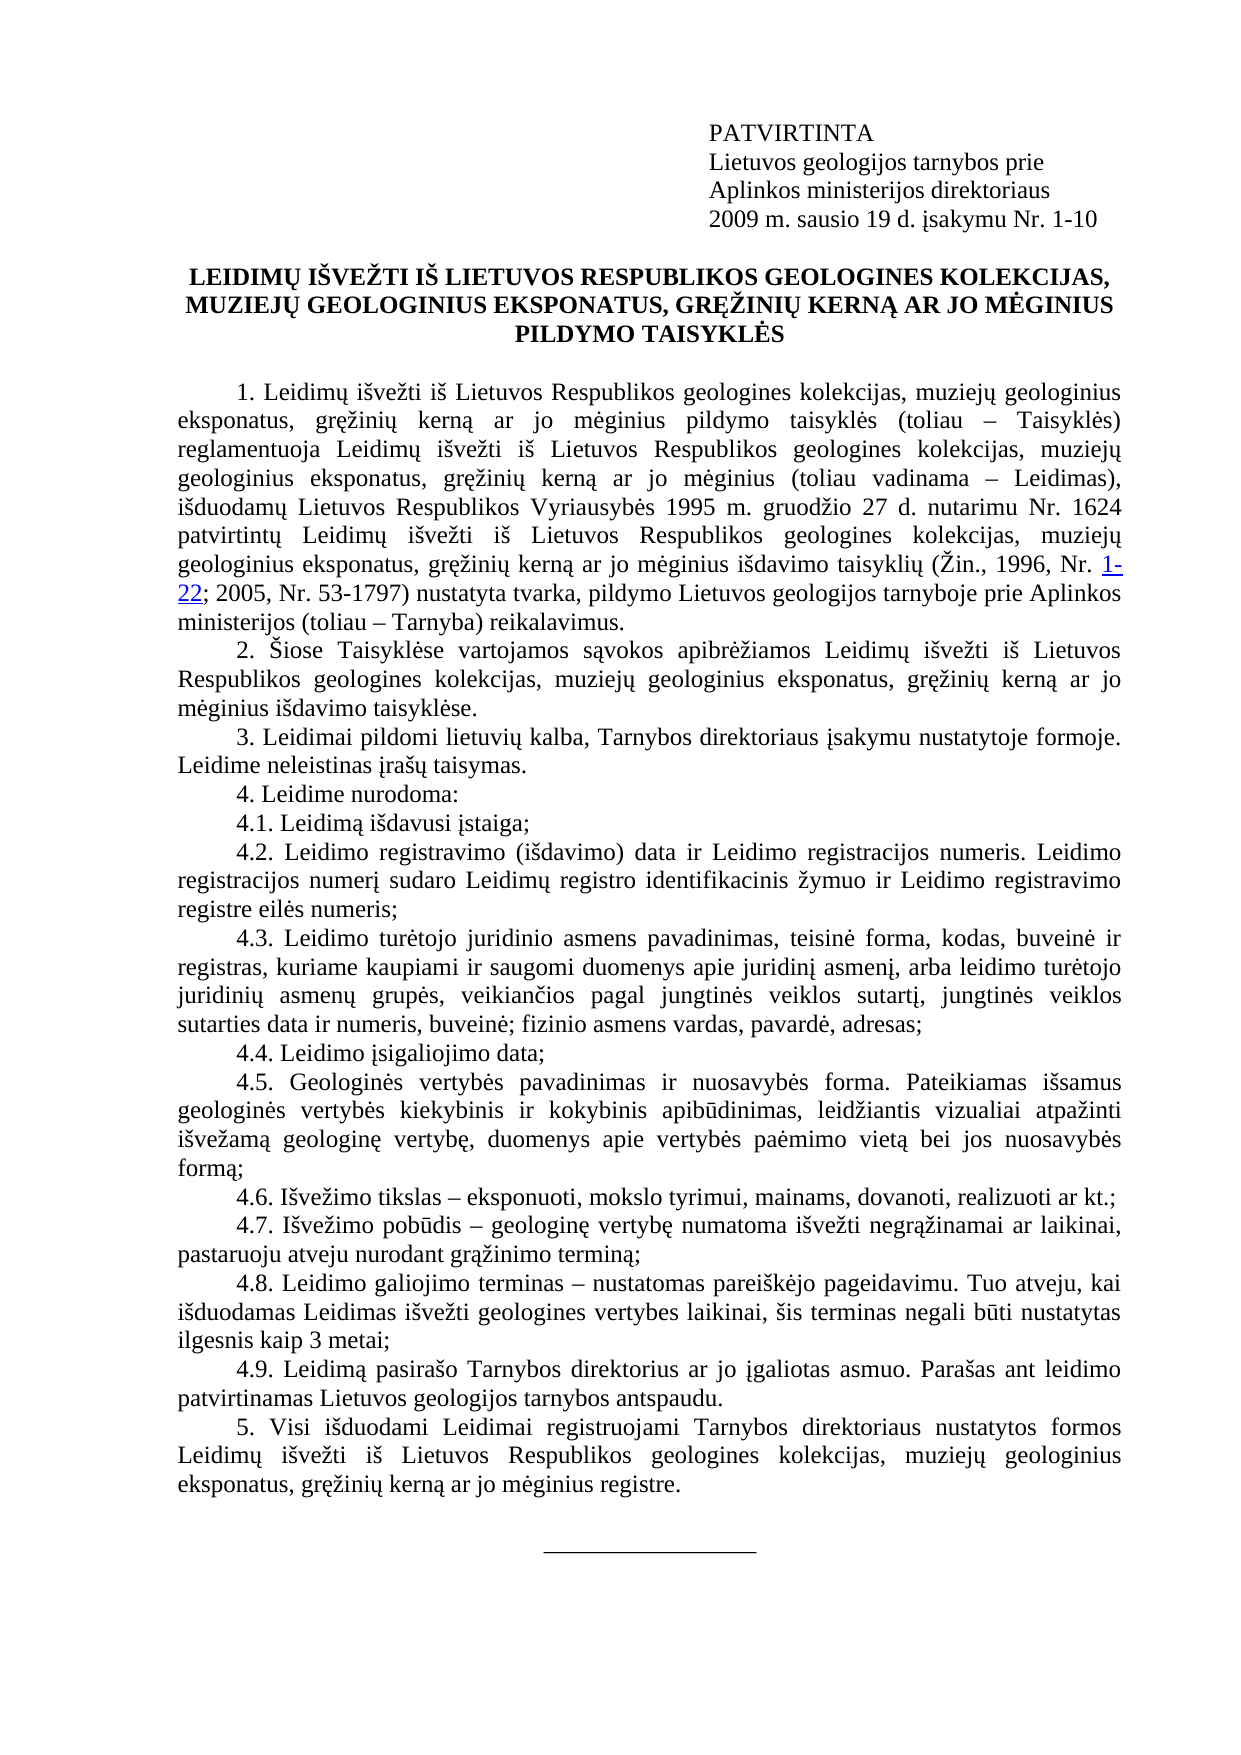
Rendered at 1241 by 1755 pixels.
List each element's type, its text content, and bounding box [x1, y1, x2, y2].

text 3. Leidimai pildomi lietuvių kalba, Tarnybos direktoriaus įsakymu nustatytoje formoje. Leidime neleistinas įrašų taisymas. [177, 722, 1122, 779]
text 2. Šiose Taisyklėse vartojamos sąvokos apibrėžiamos Leidimų išvežti iš Lietuvos Respublikos geologines kolekcijas, muziejų geologinius eksponatus, gręžinių kerną ar jo mėginius išdavimo taisyklėse. [177, 636, 1122, 722]
text 4. Leidime nurodoma: [177, 779, 1122, 808]
text 4.4. Leidimo įsigaliojimo data; [177, 1038, 1122, 1067]
text 4.9. Leidimą pasirašo Tarnybos direktorius ar jo įgaliotas asmuo. Parašas ant leidimo patvirtinamas Lietuvos geologijos tarnybos antspaudu. [177, 1354, 1122, 1412]
text 2009 m. sausio 19 d. įsakymu Nr. 1-10 [177, 204, 1122, 233]
text 4.1. Leidimą išdavusi įstaiga; [177, 808, 1122, 837]
text 4.5. Geologinės vertybės pavadinimas ir nuosavybės forma. Pateikiamas išsamus geologinės vertybės kiekybinis ir kokybinis apibūdinimas, leidžiantis vizualiai atpažinti išvežamą geologinę vertybę, duomenys apie vertybės paėmimo vietą bei jos nuosavybės formą; [177, 1067, 1122, 1182]
text 4.3. Leidimo turėtojo juridinio asmens pavadinimas, teisinė forma, kodas, buveinė ir registras, kuriame kaupiami ir saugomi duomenys apie juridinį asmenį, arba leidimo turėtojo juridinių asmenų grupės, veikiančios pagal jungtinės veiklos sutartį, jungtinės veiklos sutarties data ir numeris, buveinė; fizinio asmens vardas, pavardė, adresas; [177, 923, 1122, 1038]
text 1. Leidimų išvežti iš Lietuvos Respublikos geologines kolekcijas, muziejų geologinius eksponatus, gręžinių kerną ar jo mėginius pildymo taisyklės (toliau – Taisyklės) reglamentuoja Leidimų išvežti iš Lietuvos Respublikos geologines kolekcijas, muziejų geologinius eksponatus, gręžinių kerną ar jo mėginius (toliau vadinama – Leidimas), išduodamų Lietuvos Respublikos Vyriausybės 1995 m. gruodžio 27 d. nutarimu Nr. 1624 patvirtintų Leidimų išvežti iš Lietuvos Respublikos geologines kolekcijas, muziejų geologinius eksponatus, gręžinių kerną ar jo mėginius išdavimo taisyklių (Žin., 1996, Nr. 1-22; 2005, Nr. 53-1797) nustatyta tvarka, pildymo Lietuvos geologijos tarnyboje prie Aplinkos ministerijos (toliau – Tarnyba) reikalavimus. [177, 377, 1122, 636]
text _________________ [177, 1527, 1122, 1556]
text 5. Visi išduodami Leidimai registruojami Tarnybos direktoriaus nustatytos formos Leidimų išvežti iš Lietuvos Respublikos geologines kolekcijas, muziejų geologinius eksponatus, gręžinių kerną ar jo mėginius registre. [177, 1412, 1122, 1498]
text 4.7. Išvežimo pobūdis – geologinę vertybę numatoma išvežti negrąžinamai ar laikinai, pastaruoju atveju nurodant grąžinimo terminą; [177, 1211, 1122, 1268]
text Aplinkos ministerijos direktoriaus [177, 176, 1122, 204]
text Lietuvos geologijos tarnybos prie [177, 147, 1122, 176]
text 4.2. Leidimo registravimo (išdavimo) data ir Leidimo registracijos numeris. Leidimo registracijos numerį sudaro Leidimų registro identifikacinis žymuo ir Leidimo registravimo registre eilės numeris; [177, 837, 1122, 923]
text PATVIRTINTA [177, 118, 1122, 147]
text 4.6. Išvežimo tikslas – eksponuoti, mokslo tyrimui, mainams, dovanoti, realizuoti ar kt.; [177, 1182, 1122, 1211]
text 4.8. Leidimo galiojimo terminas – nustatomas pareiškėjo pageidavimu. Tuo atveju, kai išduodamas Leidimas išvežti geologines vertybes laikinai, šis terminas negali būti nustatytas ilgesnis kaip 3 metai; [177, 1268, 1122, 1354]
text LEIDIMŲ IŠVEŽTI IŠ LIETUVOS RESPUBLIKOS GEOLOGINES KOLEKCIJAS, MUZIEJŲ GEOLOGINIUS EKSPONATUS, GRĘŽINIŲ KERNĄ AR JO MĖGINIUS PILDYMO TAISYKLĖS [177, 262, 1122, 348]
